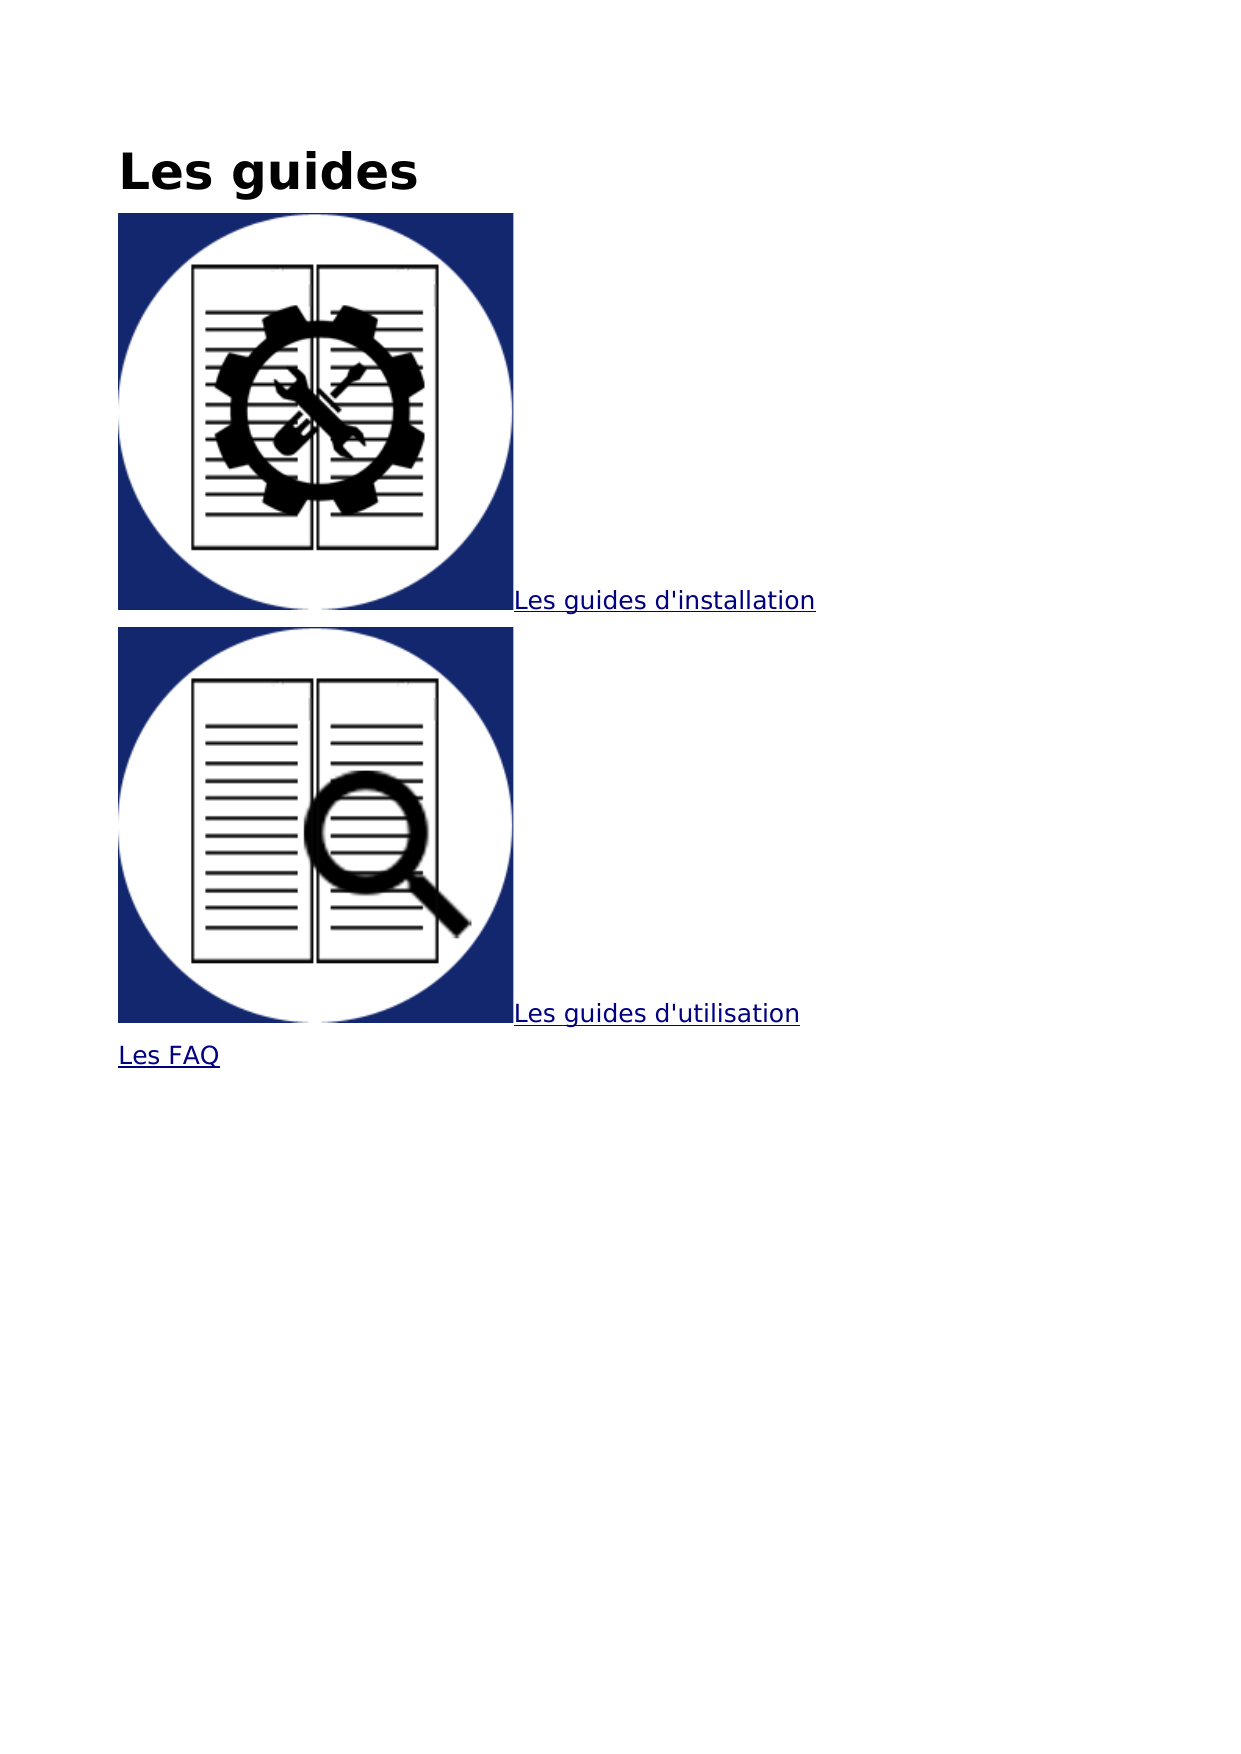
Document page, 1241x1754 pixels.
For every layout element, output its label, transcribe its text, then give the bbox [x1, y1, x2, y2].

text Les guides d'installation [118, 214, 1122, 615]
subtitle Les guides [118, 143, 1122, 201]
picture [118, 213, 514, 610]
text Les FAQ [118, 1041, 1122, 1071]
picture [118, 627, 514, 1023]
text Les guides d'utilisation [118, 628, 1122, 1029]
